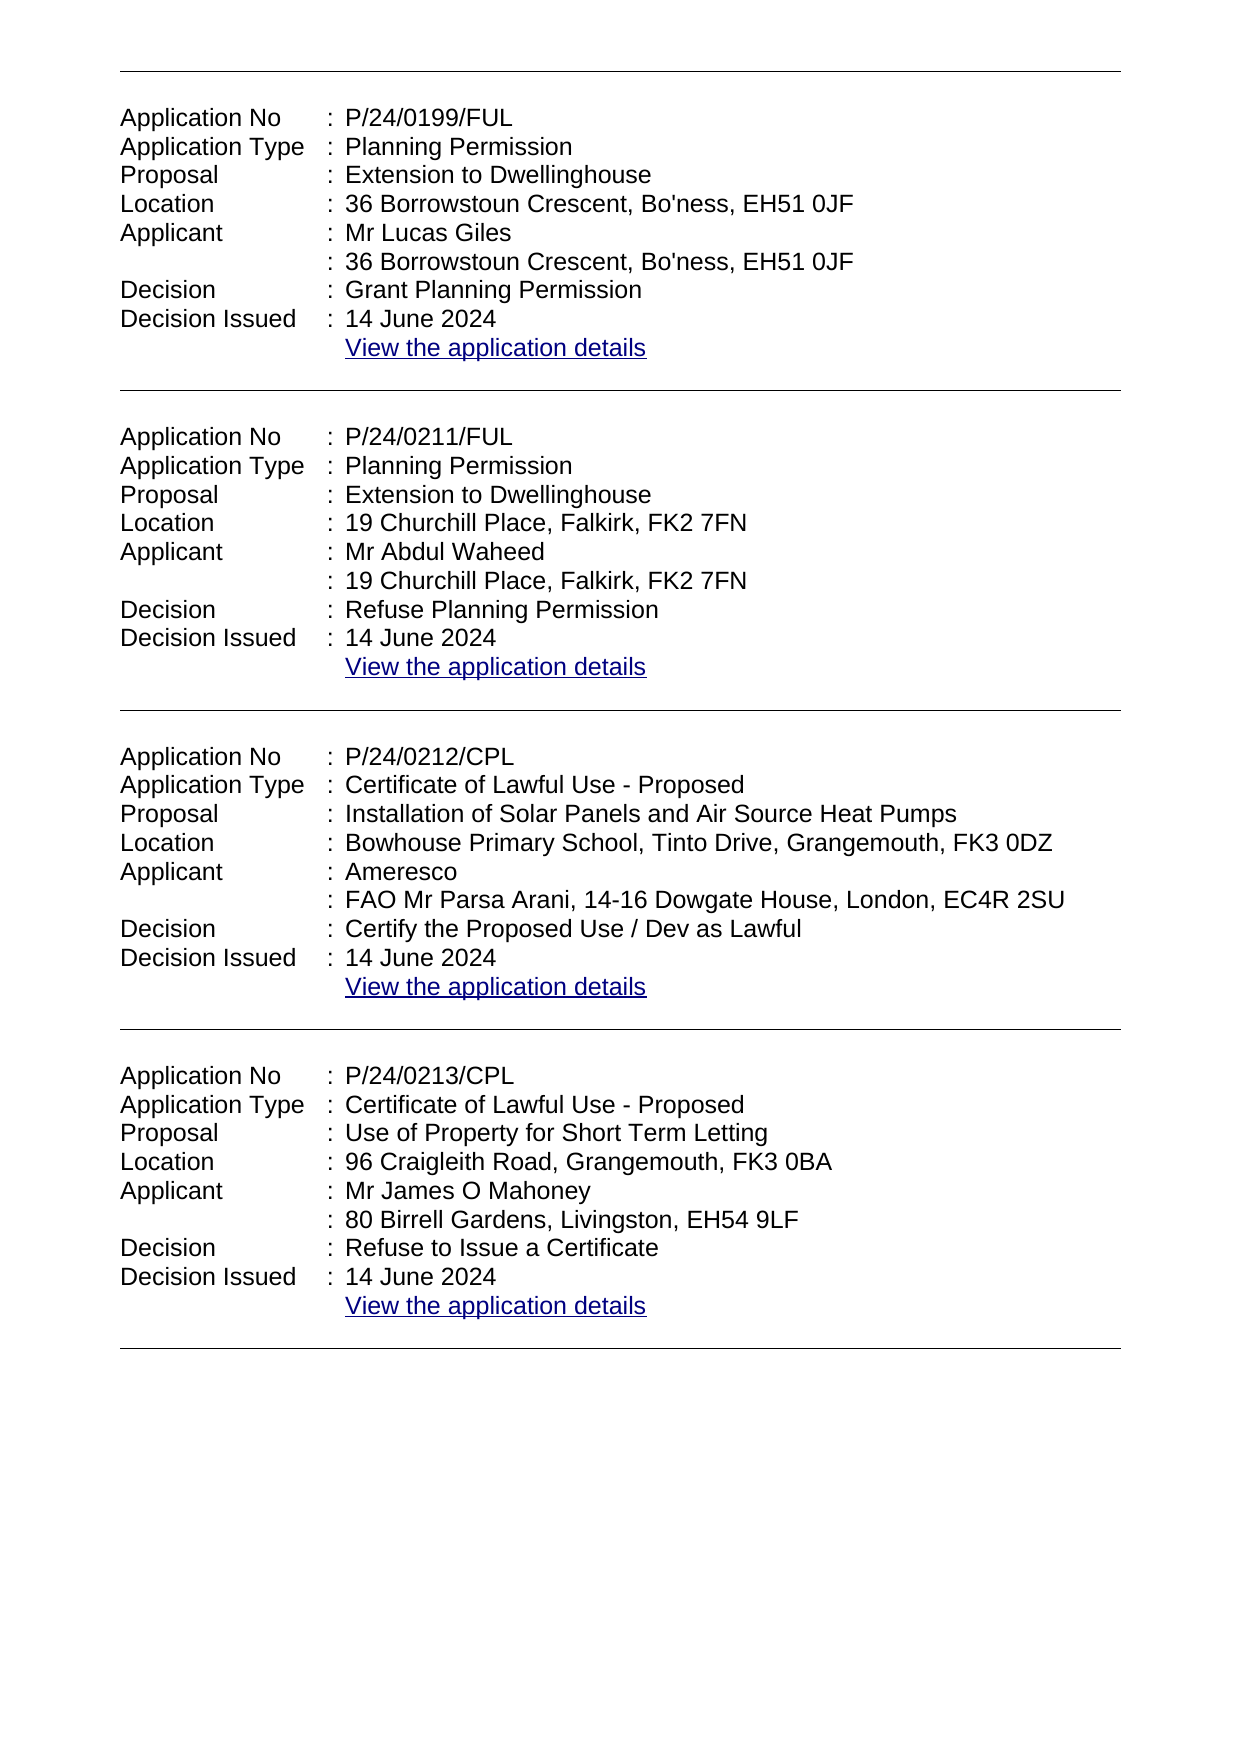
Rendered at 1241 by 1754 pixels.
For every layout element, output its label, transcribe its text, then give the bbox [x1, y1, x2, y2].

text Proposal : Extension to Dwellinghouse [120, 479, 1121, 508]
text : FAO Mr Parsa Arani, 14-16 Dowgate House, London, EC4R 2SU [120, 885, 1121, 914]
text : 19 Churchill Place, Falkirk, FK2 7FN [120, 566, 1121, 594]
text Proposal : Use of Property for Short Term Letting [120, 1118, 1121, 1147]
text : 36 Borrowstoun Crescent, Bo'ness, EH51 0JF [120, 246, 1121, 275]
text Applicant : Mr James O Mahoney [120, 1176, 1121, 1204]
text Location : 96 Craigleith Road, Grangemouth, FK3 0BA [120, 1147, 1121, 1176]
text Decision : Certify the Proposed Use / Dev as Lawful [120, 914, 1121, 943]
text Application No : P/24/0213/CPL [120, 1061, 1121, 1089]
text Application Type : Certificate of Lawful Use - Proposed [120, 1089, 1121, 1118]
text Application No : P/24/0211/FUL [120, 422, 1121, 451]
text View the application details [120, 333, 1121, 361]
text Decision : Refuse Planning Permission [120, 594, 1121, 623]
text Location : 19 Churchill Place, Falkirk, FK2 7FN [120, 508, 1121, 537]
text View the application details [120, 652, 1121, 681]
text : 80 Birrell Gardens, Livingston, EH54 9LF [120, 1204, 1121, 1233]
text Applicant : Mr Lucas Giles [120, 218, 1121, 246]
text Location : Bowhouse Primary School, Tinto Drive, Grangemouth, FK3 0DZ [120, 828, 1121, 856]
text Decision Issued : 14 June 2024 [120, 304, 1121, 333]
text Location : 36 Borrowstoun Crescent, Bo'ness, EH51 0JF [120, 189, 1121, 218]
text View the application details [120, 971, 1121, 1000]
text View the application details [120, 1291, 1121, 1319]
text Applicant : Ameresco [120, 856, 1121, 885]
text Application No : P/24/0212/CPL [120, 741, 1121, 770]
text Decision Issued : 14 June 2024 [120, 943, 1121, 971]
text Decision : Refuse to Issue a Certificate [120, 1233, 1121, 1262]
text Decision : Grant Planning Permission [120, 275, 1121, 304]
text Application Type : Certificate of Lawful Use - Proposed [120, 770, 1121, 799]
text Decision Issued : 14 June 2024 [120, 623, 1121, 652]
text Decision Issued : 14 June 2024 [120, 1262, 1121, 1291]
text Applicant : Mr Abdul Waheed [120, 537, 1121, 566]
text Application Type : Planning Permission [120, 131, 1121, 160]
text Proposal : Installation of Solar Panels and Air Source Heat Pumps [120, 799, 1121, 828]
text Proposal : Extension to Dwellinghouse [120, 160, 1121, 189]
text Application Type : Planning Permission [120, 451, 1121, 479]
text Application No : P/24/0199/FUL [120, 103, 1121, 131]
